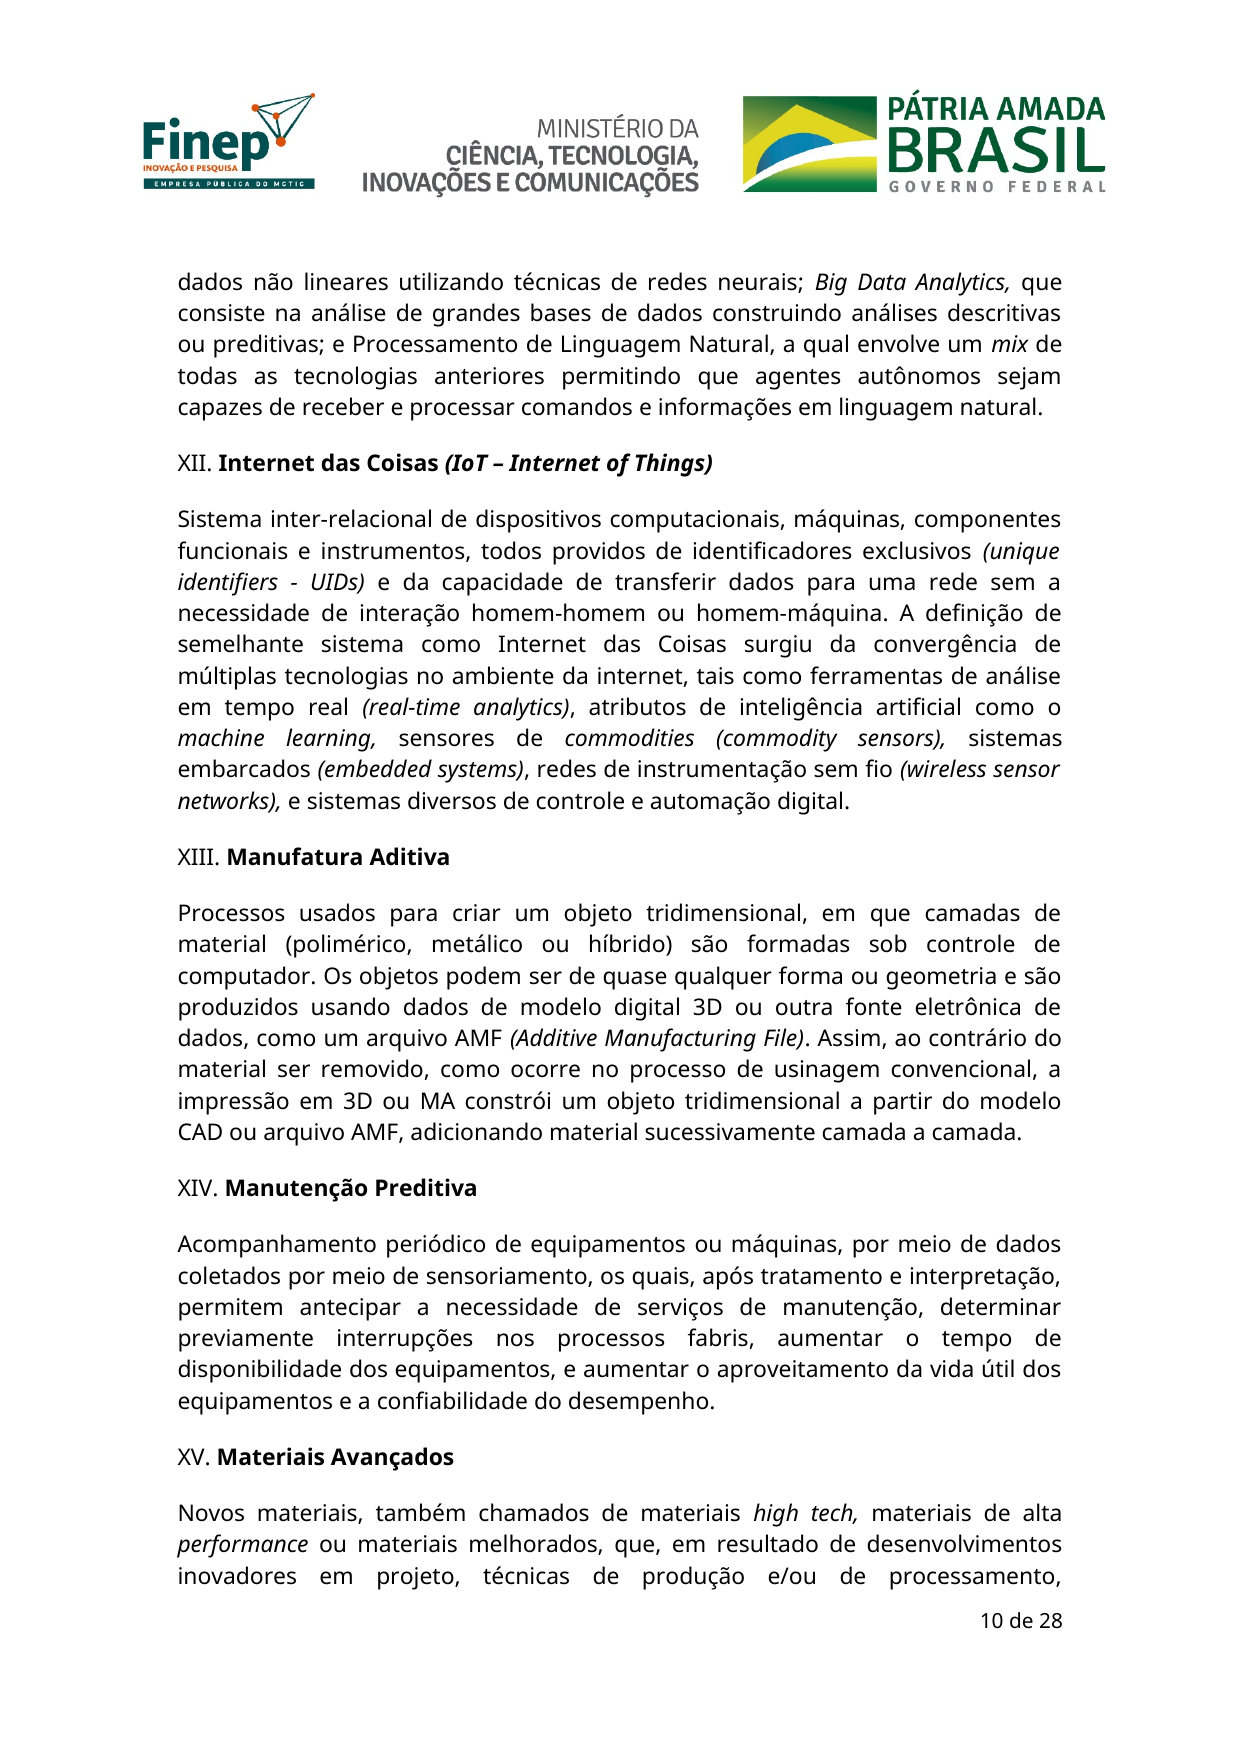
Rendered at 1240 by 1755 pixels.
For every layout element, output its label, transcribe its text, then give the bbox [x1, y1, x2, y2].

text Novos materiais, também chamados de materiais high tech, materiais de alta performance ou materiais melhorados, que, em resultado de desenvolvimentos inovadores em projeto, técnicas de produção e/ou de processamento, [177, 1497, 1062, 1591]
text XV. Materiais Avançados [177, 1441, 1062, 1472]
text Processos usados para criar um objeto tridimensional, em que camadas de material (polimérico, metálico ou híbrido) são formadas sob controle de computador. Os objetos podem ser de quase qualquer forma ou geometria e são produzidos usando dados de modelo digital 3D ou outra fonte eletrônica de dados, como um arquivo AMF (Additive Manufacturing File). Assim, ao contrário do material ser removido, como ocorre no processo de usinagem convencional, a impressão em 3D ou MA constrói um objeto tridimensional a partir do modelo CAD ou arquivo AMF, adicionando material sucessivamente camada a camada. [177, 897, 1062, 1147]
text Sistema inter-relacional de dispositivos computacionais, máquinas, componentes funcionais e instrumentos, todos providos de identificadores exclusivos (unique identifiers - UIDs) e da capacidade de transferir dados para uma rede sem a necessidade de interação homem-homem ou homem-máquina. A definição de semelhante sistema como Internet das Coisas surgiu da convergência de múltiplas tecnologias no ambiente da internet, tais como ferramentas de análise em tempo real (real-time analytics), atributos de inteligência artificial como o machine learning, sensores de commodities (commodity sensors), sistemas embarcados (embedded systems), redes de instrumentação sem fio (wireless sensor networks), e sistemas diversos de controle e automação digital. [177, 503, 1062, 816]
text Acompanhamento periódico de equipamentos ou máquinas, por meio de dados coletados por meio de sensoriamento, os quais, após tratamento e interpretação, permitem antecipar a necessidade de serviços de manutenção, determinar previamente interrupções nos processos fabris, aumentar o tempo de disponibilidade dos equipamentos, e aumentar o aproveitamento da vida útil dos equipamentos e a confiabilidade do desempenho. [177, 1228, 1062, 1416]
text XIII. Manufatura Aditiva [177, 841, 1062, 872]
text dados não lineares utilizando técnicas de redes neurais; Big Data Analytics, que consiste na análise de grandes bases de dados construindo análises descritivas ou preditivas; e Processamento de Linguagem Natural, a qual envolve um mix de todas as tecnologias anteriores permitindo que agentes autônomos sejam capazes de receber e processar comandos e informações em linguagem natural. [177, 266, 1062, 422]
text XIV. Manutenção Preditiva [177, 1172, 1062, 1203]
text XII. Internet das Coisas (IoT – Internet of Things) [177, 447, 1062, 478]
